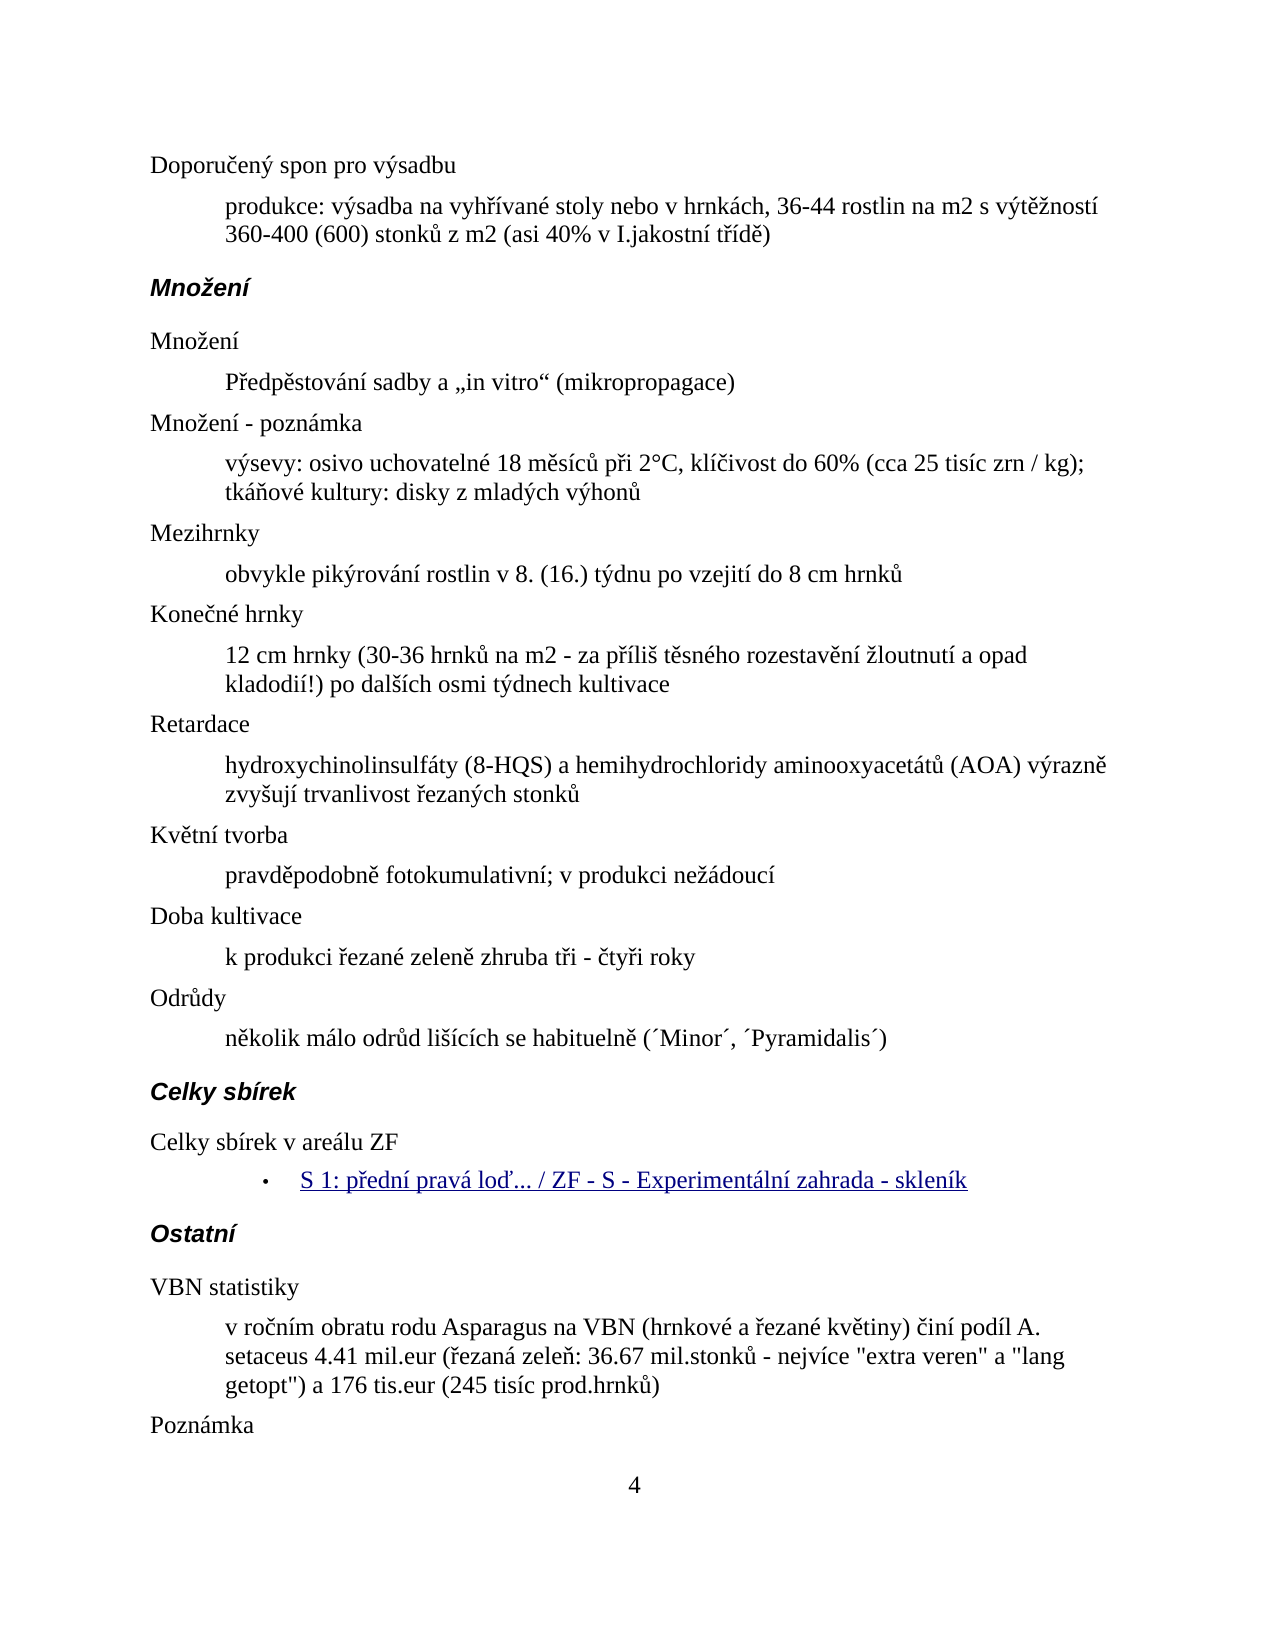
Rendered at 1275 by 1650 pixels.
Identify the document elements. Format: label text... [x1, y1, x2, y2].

text v ročním obratu rodu Asparagus na VBN (hrnkové a řezané květiny) činí podíl A. setaceus 4.41 mil.eur (řezaná zeleň: 36.67 mil.stonků - nejvíce "extra veren" a "lang getopt") a 176 tis.eur (245 tisíc prod.hrnků) [225, 1312, 1125, 1399]
text několik málo odrůd lišících se habituelně (´Minor´, ´Pyramidalis´) [225, 1023, 1125, 1052]
text Poznámka [150, 1411, 1125, 1439]
subtitle Ostatní [150, 1219, 1125, 1247]
text Květní tvorba [150, 820, 1125, 848]
text Doporučený spon pro výsadbu [150, 150, 1125, 179]
text Retardace [150, 709, 1125, 738]
text k produkci řezané zeleně zhruba tři - čtyři roky [225, 942, 1125, 971]
subtitle Množení [150, 273, 1125, 302]
list S 1: přední pravá loď... / ZF - S - Experimentální zahrada - skleník [262, 1165, 1125, 1194]
subtitle Celky sbírek [150, 1077, 1125, 1106]
text Množení [150, 326, 1125, 355]
text Doba kultivace [150, 901, 1125, 930]
text 12 cm hrnky (30-36 hrnků na m2 - za příliš těsného rozestavění žloutnutí a opad kladodií!) po dalších osmi týdnech kultivace [225, 640, 1125, 698]
text Konečné hrnky [150, 599, 1125, 628]
text Mezihrnky [150, 518, 1125, 547]
text Odrůdy [150, 983, 1125, 1011]
text Předpěstování sadby a „in vitro“ (mikropropagace) [225, 367, 1125, 396]
text obvykle pikýrování rostlin v 8. (16.) týdnu po vzejití do 8 cm hrnků [225, 559, 1125, 587]
text Množení - poznámka [150, 408, 1125, 436]
text produkce: výsadba na vyhřívané stoly nebo v hrnkách, 36-44 rostlin na m2 s výtěžností 360-400 (600) stonků z m2 (asi 40% v I.jakostní třídě) [225, 191, 1125, 248]
text pravděpodobně fotokumulativní; v produkci nežádoucí [225, 861, 1125, 889]
text VBN statistiky [150, 1272, 1125, 1300]
text výsevy: osivo uchovatelné 18 měsíců při 2°C, klíčivost do 60% (cca 25 tisíc zrn / kg); tkáňové kultury: disky z mladých výhonů [225, 448, 1125, 506]
text hydroxychinolinsulfáty (8-HQS) a hemihydrochloridy aminooxyacetátů (AOA) výrazně zvyšují trvanlivost řezaných stonků [225, 750, 1125, 808]
text Celky sbírek v areálu ZF [150, 1127, 1125, 1156]
